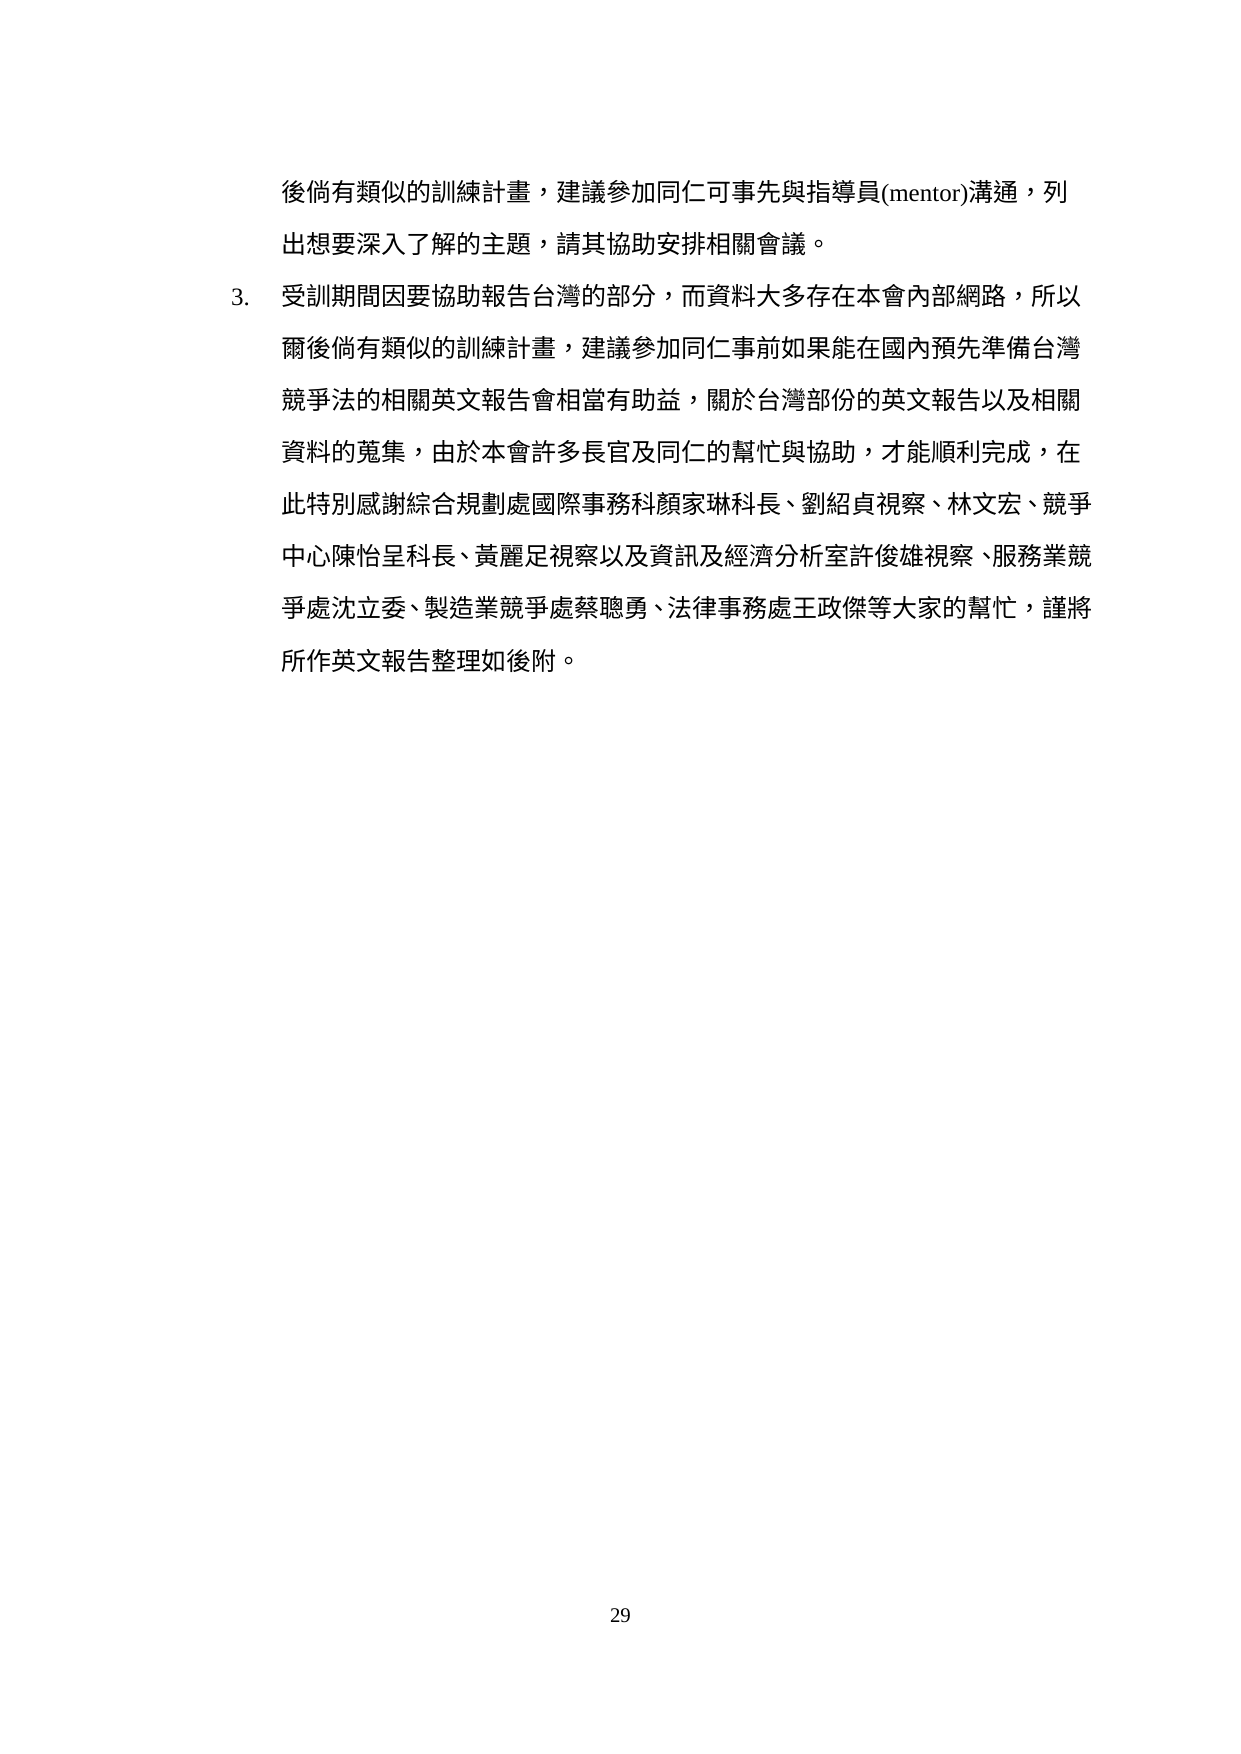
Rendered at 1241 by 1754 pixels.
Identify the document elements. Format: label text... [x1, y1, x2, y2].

list 後倘有類似的訓練計畫，建議參加同仁可事先與指導員(mentor)溝通，列出想要深入了解的主題，請其協助安排相關會議。 [231, 159, 1092, 264]
list 受訓期間因要協助報告台灣的部分，而資料大多存在本會內部網路，所以爾後倘有類似的訓練計畫，建議參加同仁事前如果能在國內預先準備台灣競爭法的相關英文報告會相當有助益，關於台灣部份的英文報告以及相關資料的蒐集，由於本會許多長官及同仁的幫忙與協助，才能順利完成，在此特別感謝綜合規劃處國際事務科顏家琳科長、劉紹貞視察、林文宏、競爭中心陳怡呈科長、黃麗足視察以及資訊及經濟分析室許俊雄視察、服務業競爭處沈立委、製造業競爭處蔡聰勇、法律事務處王政傑等大家的幫忙，謹將所作英文報告整理如後附。 [231, 264, 1092, 680]
